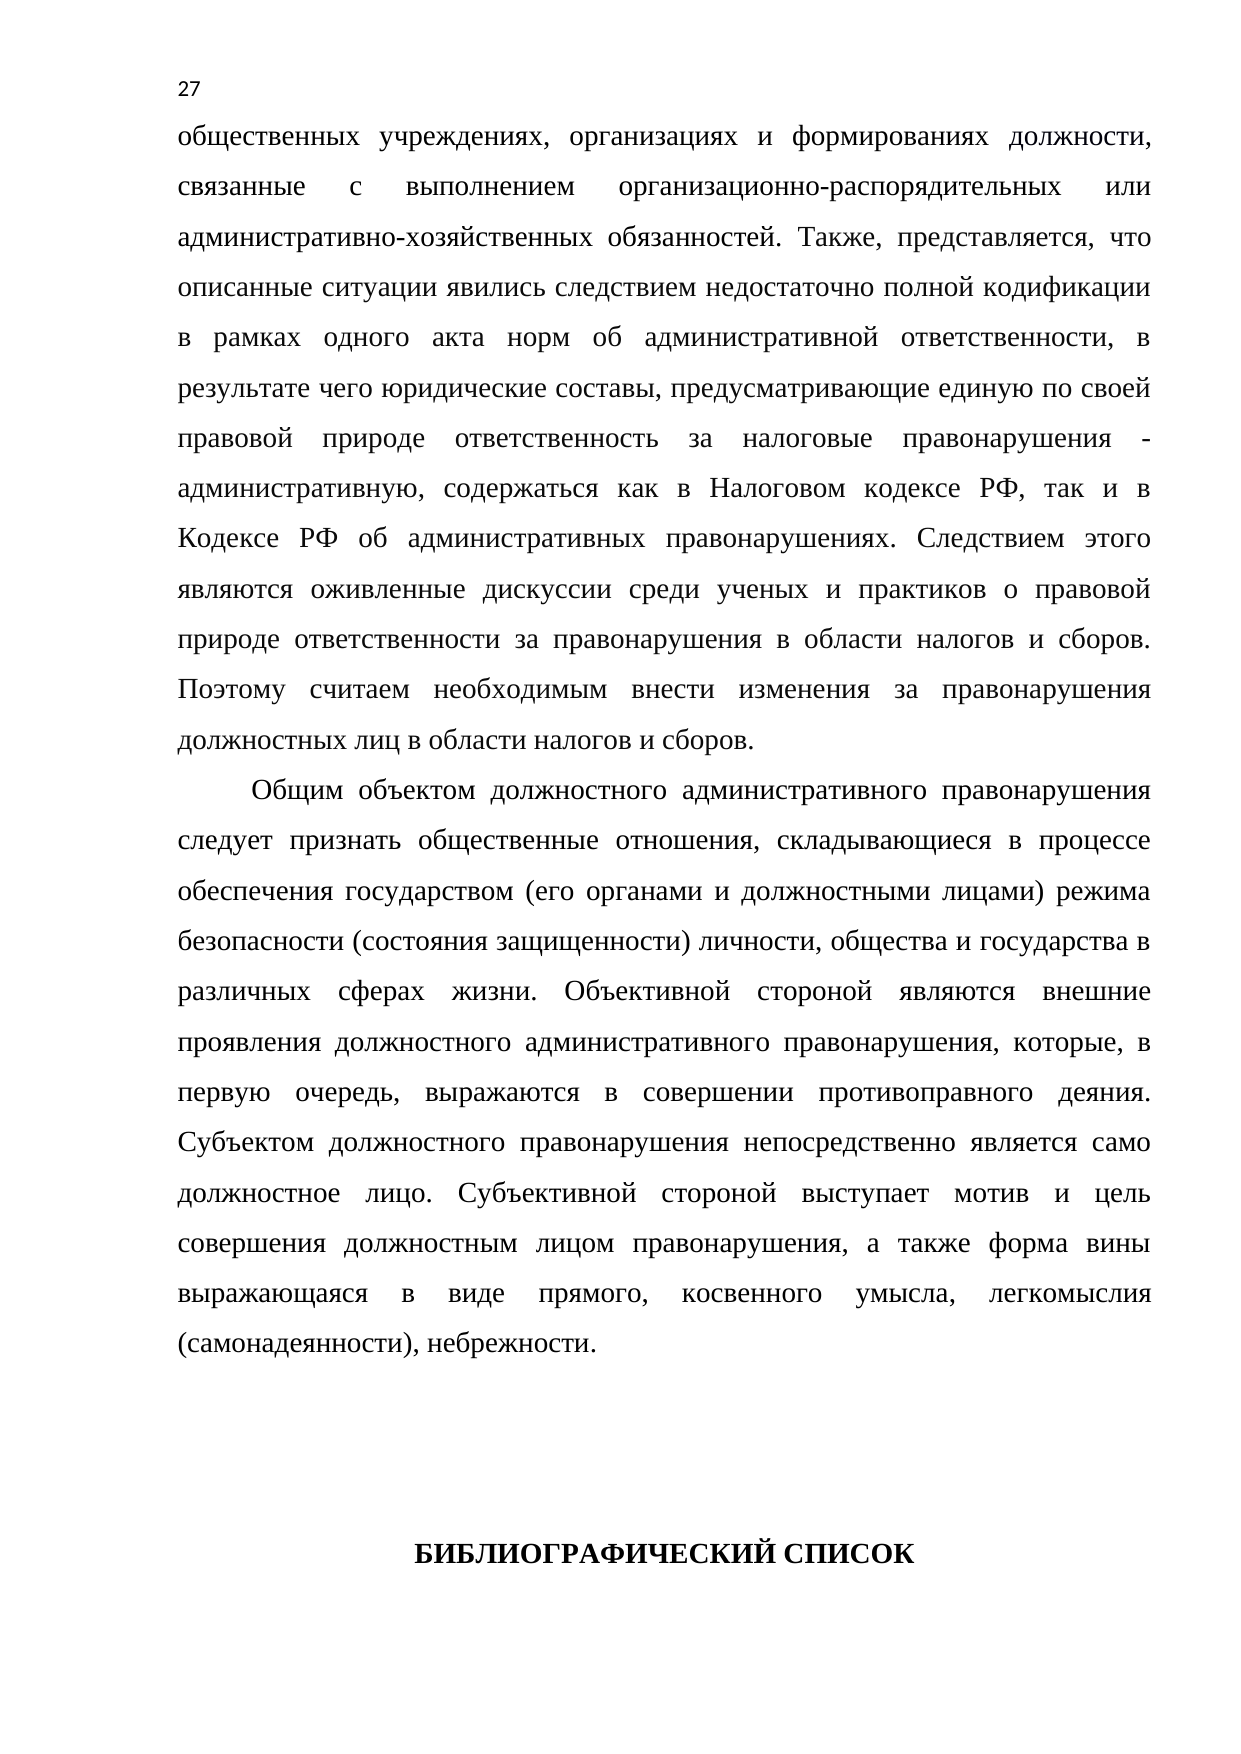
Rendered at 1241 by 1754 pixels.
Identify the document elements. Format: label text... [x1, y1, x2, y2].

text общественных учреждениях, организациях и формированиях должности, связанные с выполнением организационно-распорядительных или административно-хозяйственных обязанностей. Также, представляется, что описанные ситуации явились следствием недостаточно полной кодификации в рамках одного акта норм об административной ответственности, в результате чего юридические составы, предусматривающие единую по своей правовой природе ответственность за налоговые правонарушения - административную, содержаться как в Налоговом кодексе РФ, так и в Кодексе РФ об административных правонарушениях. Следствием этого являются оживленные дискуссии среди ученых и практиков о правовой природе ответственности за правонарушения в области налогов и сборов. Поэтому считаем необходимым внести изменения за правонарушения должностных лиц в области налогов и сборов. [177, 118, 1152, 755]
text Общим объектом должностного административного правонарушения следует признать общественные отношения, складывающиеся в процессе обеспечения государством (его органами и должностными лицами) режима безопасности (состояния защищенности) личности, общества и государства в различных сферах жизни. Объективной стороной являются внешние проявления должностного административного правонарушения, которые, в первую очередь, выражаются в совершении противоправного деяния. Субъектом должностного правонарушения непосредственно является само должностное лицо. Субъективной стороной выступает мотив и цель совершения должностным лицом правонарушения, а также форма вины выражающаяся в виде прямого, косвенного умысла, легкомыслия (самонадеянности), небрежности. [177, 772, 1152, 1359]
text БИБЛИОГРАФИЧЕСКИЙ СПИСОК [177, 1536, 1152, 1569]
